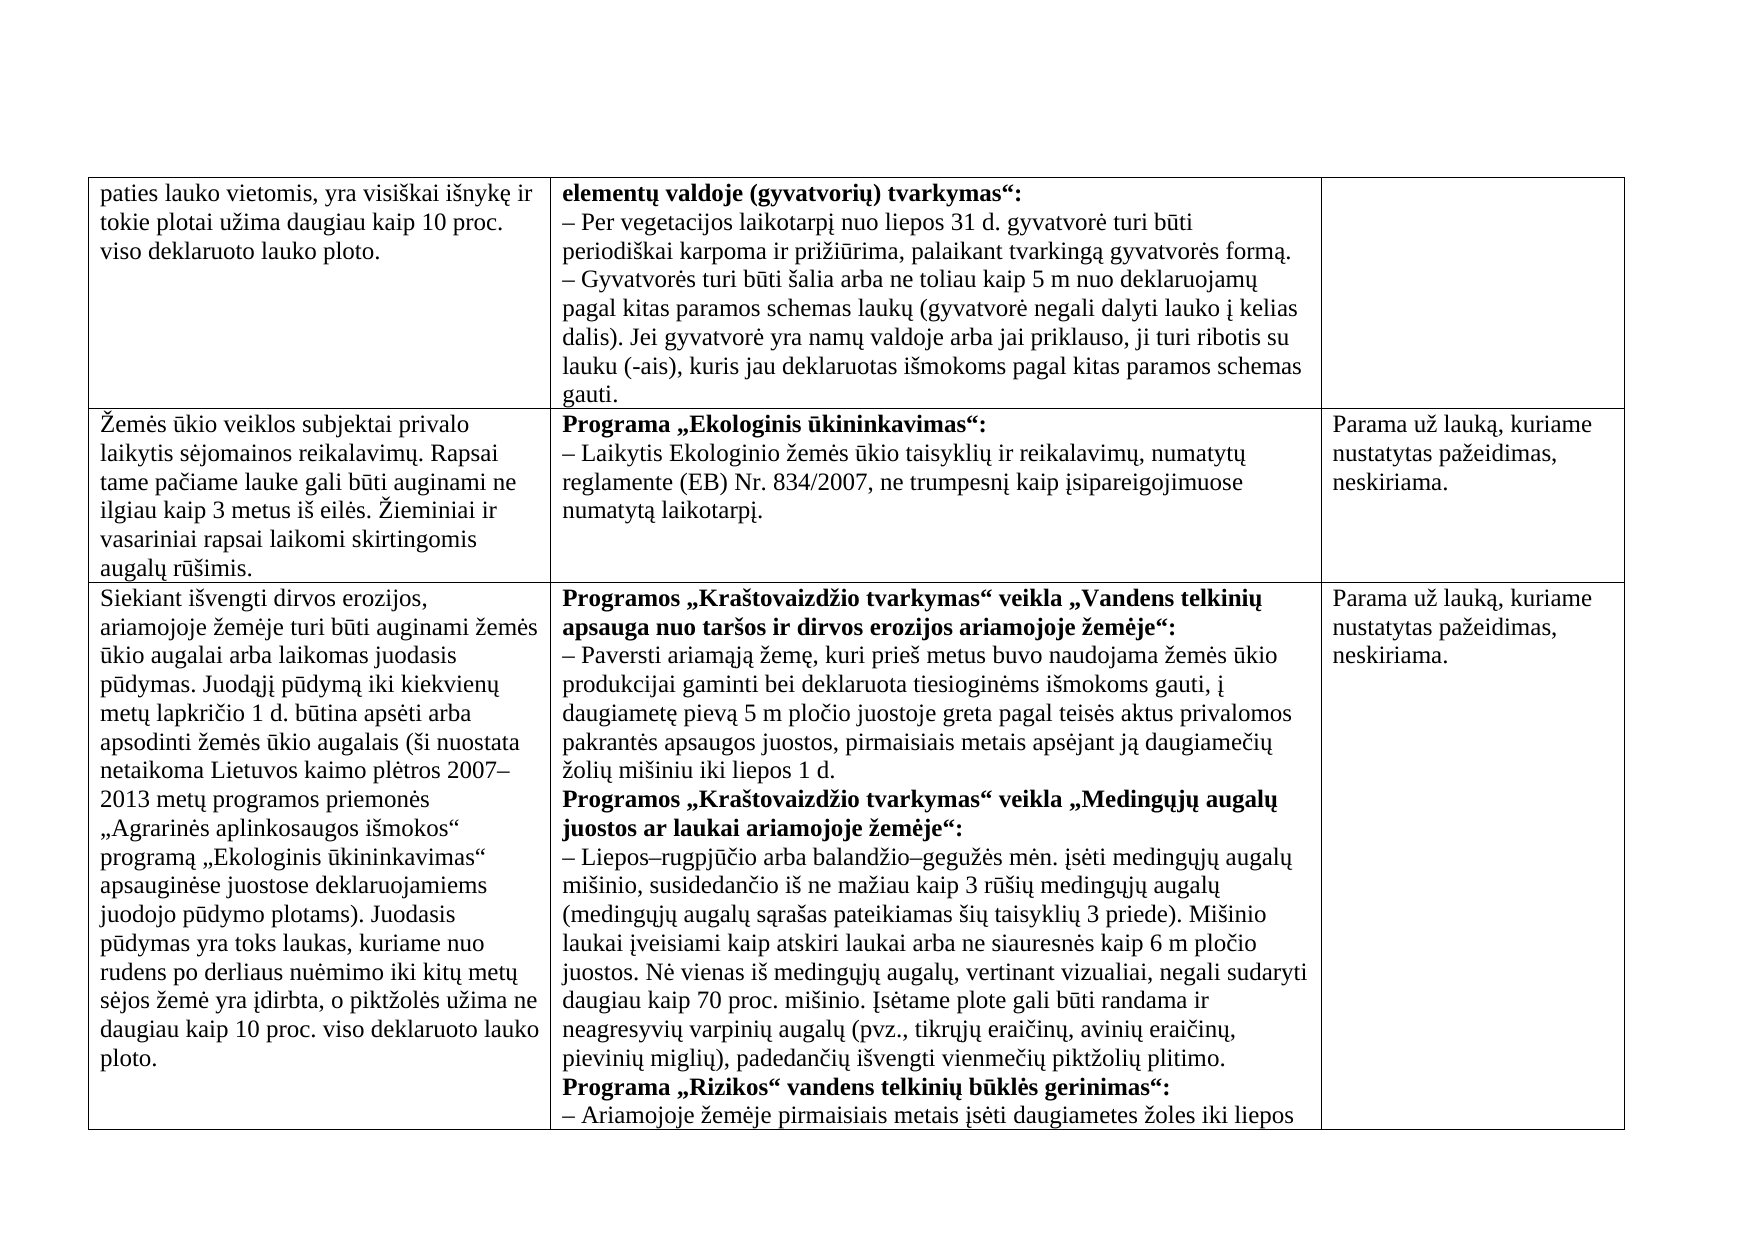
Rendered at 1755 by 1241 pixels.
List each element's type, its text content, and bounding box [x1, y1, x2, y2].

table_cell Parama už lauką, kuriame nustatytas pažeidimas, neskiriama. [1322, 583, 1624, 1129]
table_cell paties lauko vietomis, yra visiškai išnykę ir tokie plotai užima daugiau kaip 10 proc. viso deklaruoto lauko ploto. [89, 178, 550, 408]
table_cell Žemės ūkio veiklos subjektai privalo laikytis sėjomainos reikalavimų. Rapsai tame pačiame lauke gali būti auginami ne ilgiau kaip 3 metus iš eilės. Žieminiai ir vasariniai rapsai laikomi skirtingomis augalų rūšimis. [89, 409, 550, 582]
table_cell Parama už lauką, kuriame nustatytas pažeidimas, neskiriama. [1322, 409, 1624, 582]
table_cell Programos „Kraštovaizdžio tvarkymas“ veikla „Vandens telkinių apsauga nuo taršos ir dirvos erozijos ariamojoje žemėje“: – Paversti ariamąją žemę, kuri prieš metus buvo naudojama žemės ūkio produkcijai gaminti bei deklaruota tiesioginėms išmokoms gauti, į daugiametę pievą 5 m pločio juostoje greta pagal teisės aktus privalomos pakrantės apsaugos juostos, pirmaisiais metais apsėjant ją daugiamečių žolių mišiniu iki liepos 1 d. Programos „Kraštovaizdžio tvarkymas“ veikla „Medingųjų augalų juostos ar laukai ariamojoje žemėje“: – Liepos–rugpjūčio arba balandžio–gegužės mėn. įsėti medingųjų augalų mišinio, susidedančio iš ne mažiau kaip 3 rūšių medingųjų augalų (medingųjų augalų sąrašas pateikiamas šių taisyklių 3 priede). Mišinio laukai įveisiami kaip atskiri laukai arba ne siauresnės kaip 6 m pločio juostos. Nė vienas iš medingųjų augalų, vertinant vizualiai, negali sudaryti daugiau kaip 70 proc. mišinio. Įsėtame plote gali būti randama ir neagresyvių varpinių augalų (pvz., tikrųjų eraičinų, avinių eraičinų, pievinių miglių), padedančių išvengti vienmečių piktžolių plitimo. Programa „Rizikos“ vandens telkinių būklės gerinimas“: – Ariamojoje žemėje pirmaisiais metais įsėti daugiametes žoles iki liepos [551, 583, 1321, 1129]
table_cell elementų valdoje (gyvatvorių) tvarkymas“: – Per vegetacijos laikotarpį nuo liepos 31 d. gyvatvorė turi būti periodiškai karpoma ir prižiūrima, palaikant tvarkingą gyvatvorės formą. – Gyvatvorės turi būti šalia arba ne toliau kaip 5 m nuo deklaruojamų pagal kitas paramos schemas laukų (gyvatvorė negali dalyti lauko į kelias dalis). Jei gyvatvorė yra namų valdoje arba jai priklauso, ji turi ribotis su lauku (-ais), kuris jau deklaruotas išmokoms pagal kitas paramos schemas gauti. [551, 178, 1321, 408]
table_cell Programa „Ekologinis ūkininkavimas“: – Laikytis Ekologinio žemės ūkio taisyklių ir reikalavimų, numatytų reglamente (EB) Nr. 834/2007, ne trumpesnį kaip įsipareigojimuose numatytą laikotarpį. [551, 409, 1321, 582]
table_cell [1322, 178, 1624, 408]
table_cell Siekiant išvengti dirvos erozijos, ariamojoje žemėje turi būti auginami žemės ūkio augalai arba laikomas juodasis pūdymas. Juodąjį pūdymą iki kiekvienų metų lapkričio 1 d. būtina apsėti arba apsodinti žemės ūkio augalais (ši nuostata netaikoma Lietuvos kaimo plėtros 2007–2013 metų programos priemonės „Agrarinės aplinkosaugos išmokos“ programą „Ekologinis ūkininkavimas“ apsauginėse juostose deklaruojamiems juodojo pūdymo plotams). Juodasis pūdymas yra toks laukas, kuriame nuo rudens po derliaus nuėmimo iki kitų metų sėjos žemė yra įdirbta, o piktžolės užima ne daugiau kaip 10 proc. viso deklaruoto lauko ploto. [89, 583, 550, 1129]
